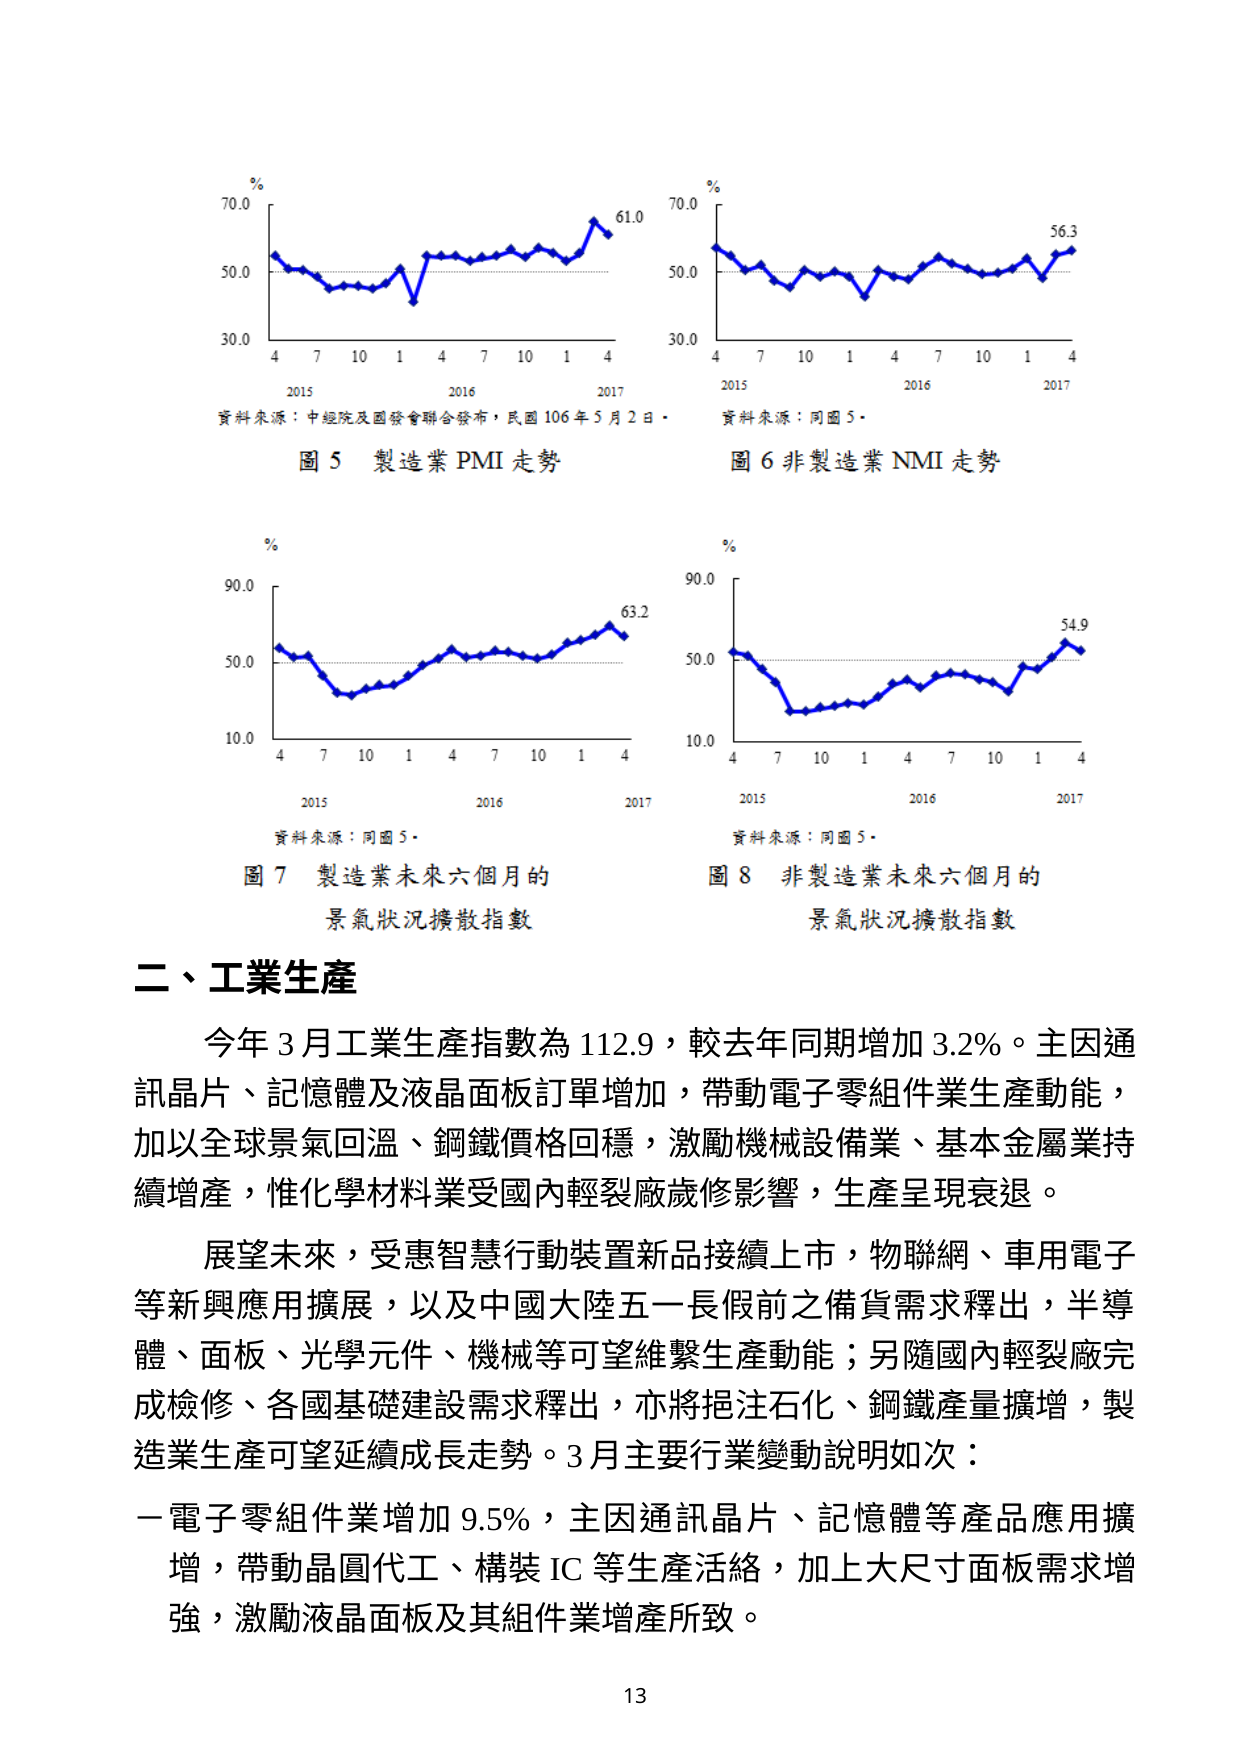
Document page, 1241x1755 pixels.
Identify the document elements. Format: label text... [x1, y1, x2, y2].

text 展望未來，受惠智慧行動裝置新品接續上市，物聯網、車用電子等新興應用擴展，以及中國大陸五一長假前之備貨需求釋出，半導體、面板、光學元件、機械等可望維繫生產動能；另隨國內輕裂廠完成檢修、各國基礎建設需求釋出，亦將挹注石化、鋼鐵產量擴增，製造業生產可望延續成長走勢。3月主要行業變動說明如次： [133, 1228, 1137, 1478]
text －電子零組件業增加9.5%，主因通訊晶片、記憶體等產品應用擴增，帶動晶圓代工、構裝IC 等生產活絡，加上大尺寸面板需求增強，激勵液晶面板及其組件業增產所致。 [133, 1490, 1137, 1640]
picture [183, 145, 1107, 952]
text 今年3月工業生產指數為112.9，較去年同期增加3.2%。主因通訊晶片、記憶體及液晶面板訂單增加，帶動電子零組件業生產動能，加以全球景氣回溫、鋼鐵價格回穩，激勵機械設備業、基本金屬業持續增產，惟化學材料業受國內輕裂廠歲修影響，生產呈現衰退。 [133, 1015, 1137, 1215]
subtitle 二、工業生產 [133, 109, 1137, 1003]
